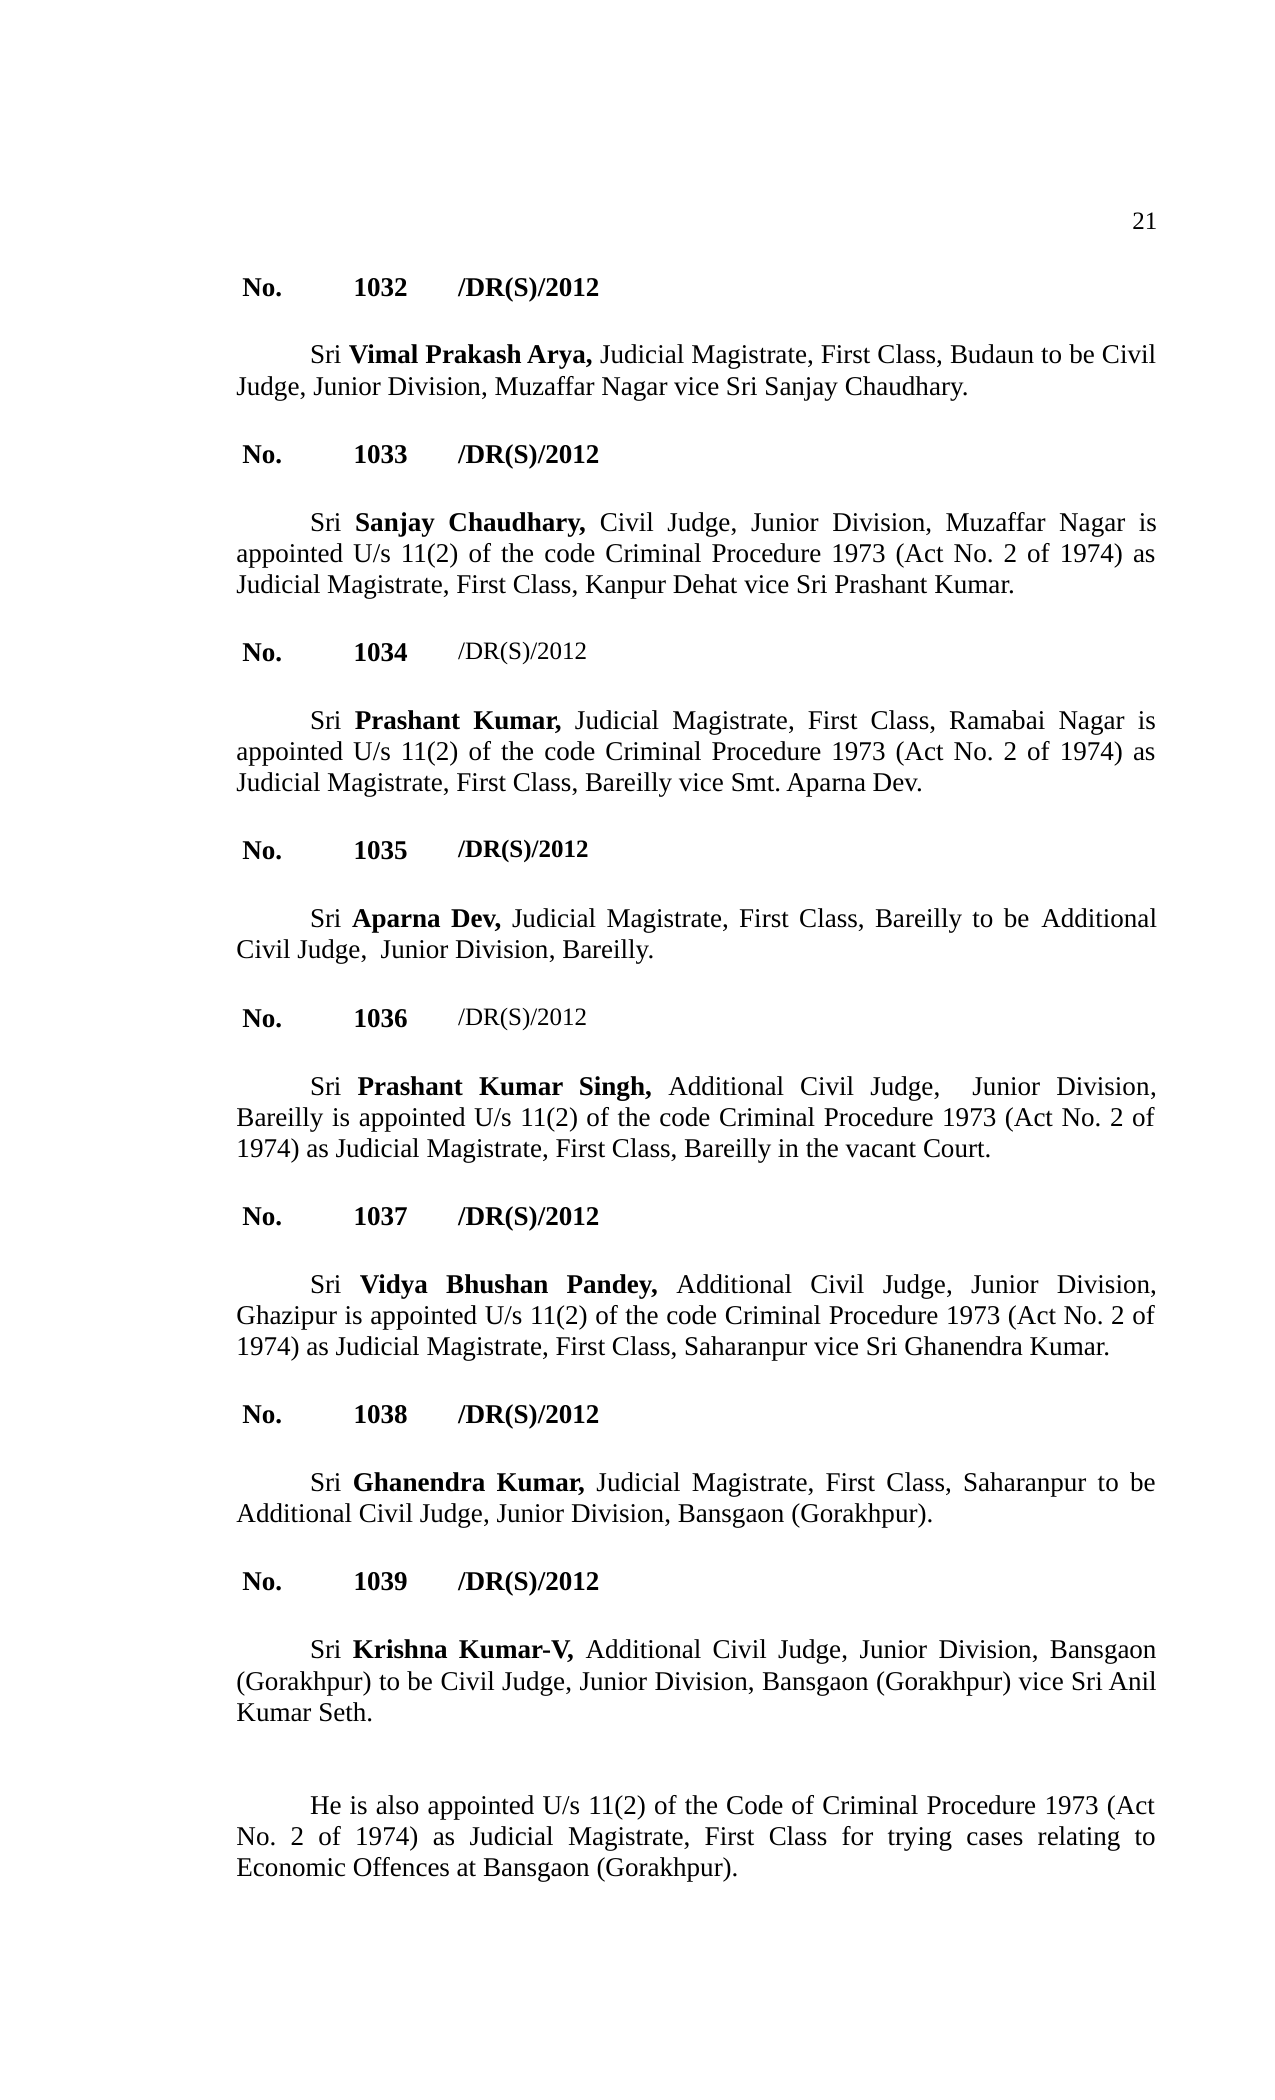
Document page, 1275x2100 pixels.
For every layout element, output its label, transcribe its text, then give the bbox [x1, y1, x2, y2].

table_header No. [236, 829, 310, 871]
table_header No. [236, 265, 310, 307]
table_header /DR(S)/2012 [452, 1393, 640, 1435]
text Sri Aparna Dev, Judicial Magistrate, First Class, Bareilly to be Additional Civil Judge, Junior Division, Bareilly. [236, 902, 1157, 965]
table_header /DR(S)/2012 [452, 829, 640, 871]
table_header [310, 432, 452, 475]
text Sri Vidya Bhushan Pandey, Additional Civil Judge, Junior Division, Ghazipur is appointed U/s 11(2) of the code Criminal Procedure 1973 (Act No. 2 of 1974) as Judicial Magistrate, First Class, Saharanpur vice Sri Ghanendra Kumar. [236, 1268, 1157, 1361]
table_header No. [236, 996, 310, 1038]
table_header [310, 265, 452, 307]
text Sri Sanjay Chaudhary, Civil Judge, Junior Division, Muzaffar Nagar is appointed U/s 11(2) of the code Criminal Procedure 1973 (Act No. 2 of 1974) as Judicial Magistrate, First Class, Kanpur Dehat vice Sri Prashant Kumar. [236, 506, 1157, 599]
table_header No. [236, 432, 310, 475]
table_header /DR(S)/2012 [452, 630, 640, 673]
table_header No. [236, 1194, 310, 1237]
table_header /DR(S)/2012 [452, 996, 640, 1038]
text Sri Prashant Kumar, Judicial Magistrate, First Class, Ramabai Nagar is appointed U/s 11(2) of the code Criminal Procedure 1973 (Act No. 2 of 1974) as Judicial Magistrate, First Class, Bareilly vice Smt. Aparna Dev. [236, 704, 1157, 798]
text Sri Krishna Kumar-V, Additional Civil Judge, Junior Division, Bansgaon (Gorakhpur) to be Civil Judge, Junior Division, Bansgaon (Gorakhpur) vice Sri Anil Kumar Seth. [236, 1633, 1157, 1727]
table_header [310, 1560, 452, 1602]
text Sri Prashant Kumar Singh, Additional Civil Judge, Junior Division, Bareilly is appointed U/s 11(2) of the code Criminal Procedure 1973 (Act No. 2 of 1974) as Judicial Magistrate, First Class, Bareilly in the vacant Court. [236, 1070, 1157, 1163]
table_header [310, 1393, 452, 1435]
table_header No. [236, 1393, 310, 1435]
text He is also appointed U/s 11(2) of the Code of Criminal Procedure 1973 (Act No. 2 of 1974) as Judicial Magistrate, First Class for trying cases relating to Economic Offences at Bansgaon (Gorakhpur). [236, 1789, 1157, 1883]
table_header No. [236, 1560, 310, 1602]
table_header [310, 1194, 452, 1237]
text Sri Vimal Prakash Arya, Judicial Magistrate, First Class, Budaun to be Civil Judge, Junior Division, Muzaffar Nagar vice Sri Sanjay Chaudhary. [236, 339, 1157, 401]
table_header /DR(S)/2012 [452, 1560, 640, 1602]
table_header /DR(S)/2012 [452, 1194, 640, 1237]
table_header /DR(S)/2012 [452, 265, 640, 307]
table_header [310, 996, 452, 1038]
table_header No. [236, 630, 310, 673]
text Sri Ghanendra Kumar, Judicial Magistrate, First Class, Saharanpur to be Additional Civil Judge, Junior Division, Bansgaon (Gorakhpur). [236, 1466, 1157, 1529]
table_header [310, 829, 452, 871]
table_header /DR(S)/2012 [452, 432, 640, 475]
table_header [310, 630, 452, 673]
